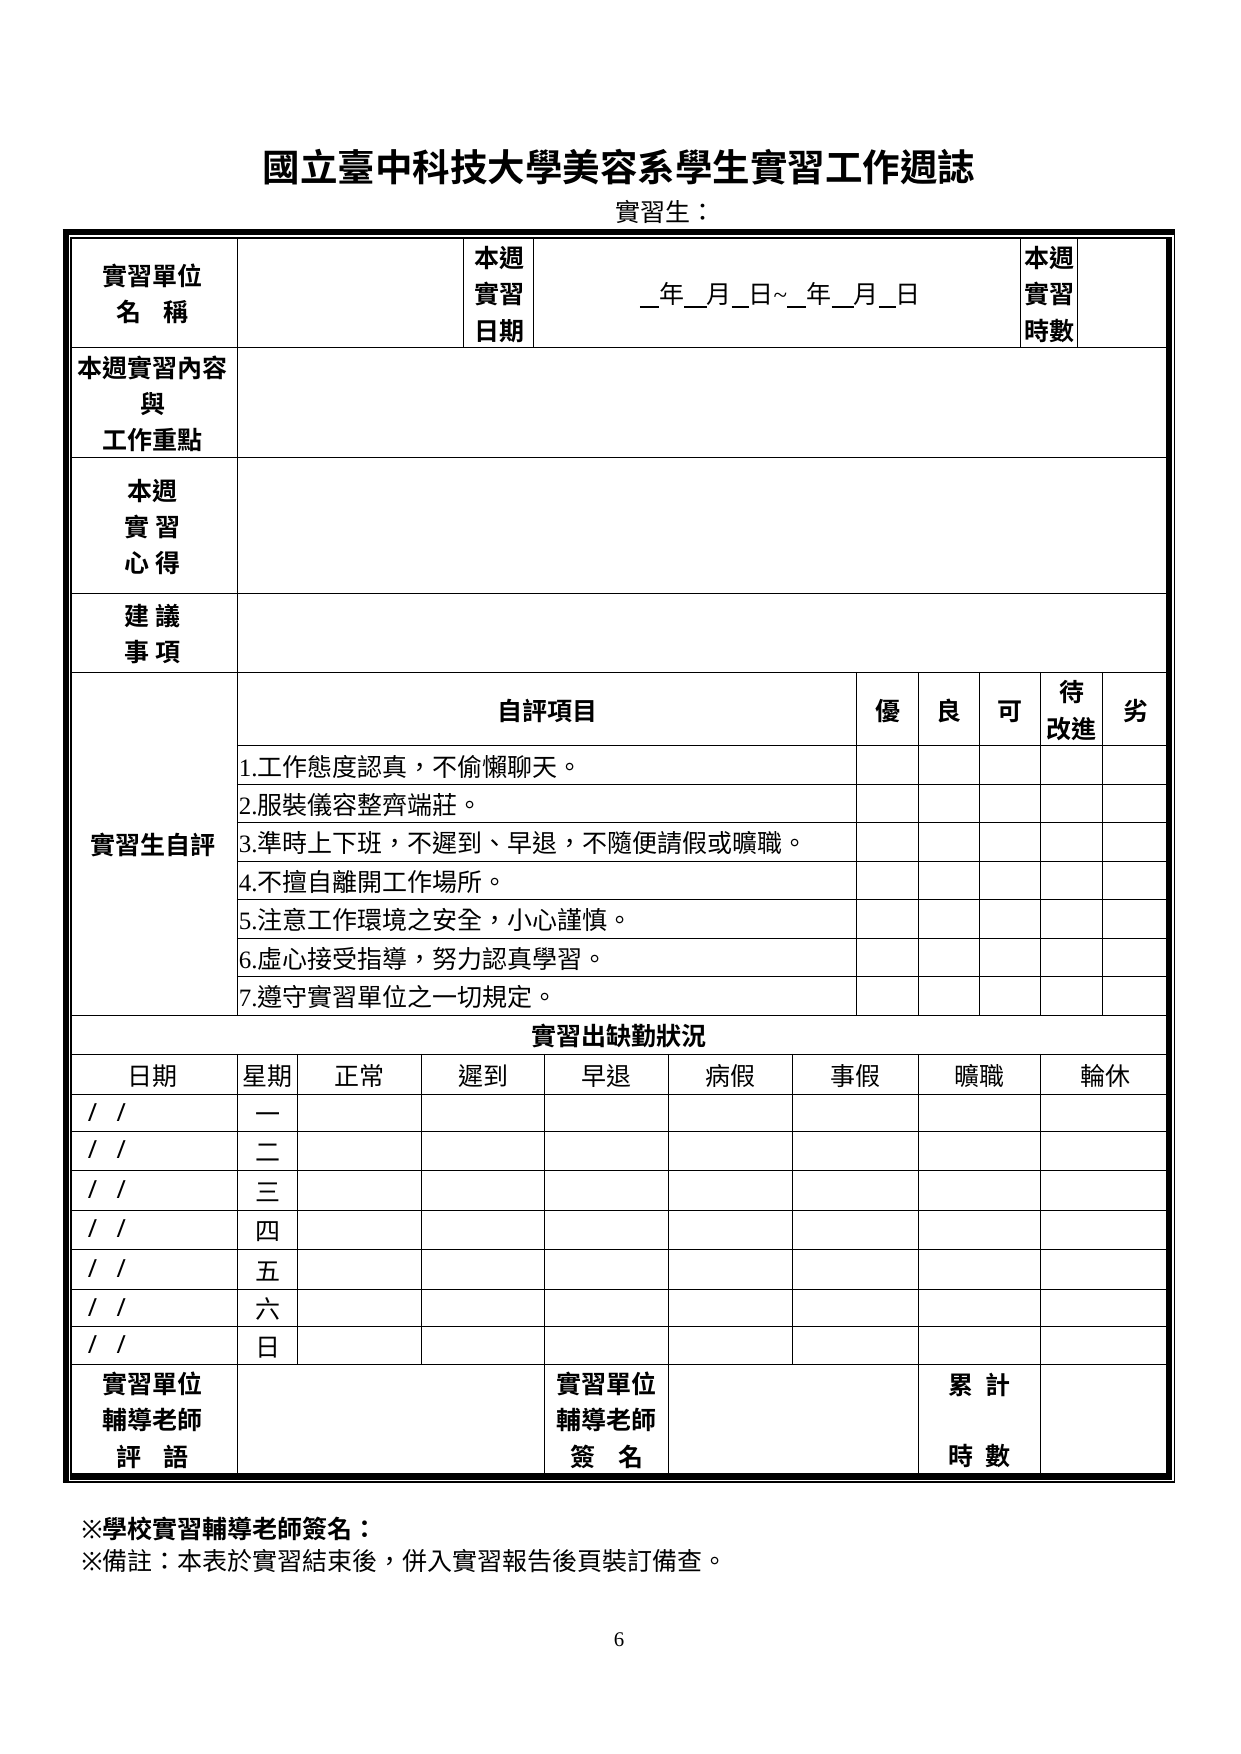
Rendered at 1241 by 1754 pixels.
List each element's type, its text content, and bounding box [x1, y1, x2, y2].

table_cell [1041, 785, 1102, 822]
table_cell [793, 1095, 918, 1131]
table_cell 六 [238, 1290, 297, 1326]
table_header 年 月 日~ 年 月 日 [534, 239, 1020, 347]
table_cell [238, 1365, 544, 1473]
table_cell [793, 1132, 918, 1170]
table_header 實習單位 名 稱 [72, 239, 237, 347]
table_cell 6.虛心接受指導，努力認真學習。 [238, 939, 856, 976]
table_cell [793, 1290, 918, 1326]
text ※學校實習輔導老師簽名： [75, 1514, 1162, 1545]
table_cell [980, 977, 1040, 1014]
table_cell [545, 1171, 668, 1210]
text 國立臺中科技大學美容系學生實習工作週誌 [75, 150, 1162, 189]
table_cell [919, 785, 979, 822]
table_cell [545, 1211, 668, 1249]
table_cell 建 議 事 項 [72, 594, 237, 672]
table_cell [669, 1171, 792, 1210]
table_cell [1103, 862, 1166, 899]
table_cell [1041, 1327, 1166, 1363]
table_header [1078, 239, 1166, 347]
table_cell [919, 939, 979, 976]
table_cell [298, 1095, 421, 1131]
table_cell [238, 348, 1166, 457]
table_cell [919, 1171, 1040, 1210]
table_cell [1103, 823, 1166, 861]
table_cell [298, 1290, 421, 1326]
table_cell [793, 1327, 918, 1363]
table_header 本週實習時數 [1021, 239, 1077, 347]
table_cell [857, 900, 918, 938]
table_cell [980, 785, 1040, 822]
table_cell [422, 1250, 544, 1289]
table_cell [1041, 1250, 1166, 1289]
table_cell [857, 746, 918, 784]
table_cell 1.工作態度認真，不偷懶聊天。 [238, 746, 856, 784]
table_cell / / [72, 1171, 237, 1210]
table_cell [669, 1250, 792, 1289]
table_cell [919, 1132, 1040, 1170]
table_cell [669, 1290, 792, 1326]
table_cell / / [72, 1132, 237, 1170]
table_cell 三 [238, 1171, 297, 1210]
table_cell [1041, 939, 1102, 976]
table_cell 劣 [1103, 673, 1166, 745]
table_cell [919, 1290, 1040, 1326]
table_cell [1103, 977, 1166, 1014]
table_cell [545, 1290, 668, 1326]
table_cell 二 [238, 1132, 297, 1170]
table_cell / / [72, 1250, 237, 1289]
table_cell 實習單位 輔導老師 評 語 [72, 1365, 237, 1473]
table_cell [422, 1171, 544, 1210]
table_cell [1103, 785, 1166, 822]
table_cell 正常 [298, 1055, 421, 1093]
table_cell 實習出缺勤狀況 [72, 1016, 1166, 1054]
table_cell [545, 1132, 668, 1170]
table_cell 自評項目 [238, 673, 856, 745]
table_cell 事假 [793, 1055, 918, 1093]
table_cell [919, 746, 979, 784]
table_cell [1041, 1211, 1166, 1249]
table_cell [669, 1327, 792, 1363]
table_cell 待 改進 [1041, 673, 1102, 745]
table_cell [919, 1327, 1040, 1363]
table_cell [238, 594, 1166, 672]
table_cell / / [72, 1095, 237, 1131]
table_cell [919, 900, 979, 938]
table_cell 累 計 時 數 [919, 1365, 1040, 1473]
table_cell [669, 1211, 792, 1249]
table_cell [793, 1211, 918, 1249]
table_cell [298, 1327, 421, 1363]
table_cell [1041, 900, 1102, 938]
table_cell 2.服裝儀容整齊端莊。 [238, 785, 856, 822]
table_cell 4.不擅自離開工作場所。 [238, 862, 856, 899]
table_cell [793, 1250, 918, 1289]
table_cell [1041, 823, 1102, 861]
table_cell 本週 實 習 心 得 [72, 458, 237, 593]
table_cell [857, 939, 918, 976]
table_cell 曠職 [919, 1055, 1040, 1093]
table_cell 病假 [669, 1055, 792, 1093]
table_cell [919, 823, 979, 861]
table_cell [793, 1171, 918, 1210]
table_cell [980, 823, 1040, 861]
table_cell [422, 1095, 544, 1131]
table_cell [1041, 1365, 1166, 1473]
table_cell / / [72, 1211, 237, 1249]
table_cell [238, 458, 1166, 593]
table_cell 四 [238, 1211, 297, 1249]
table_cell [1041, 977, 1102, 1014]
table_cell [1103, 746, 1166, 784]
table_cell [669, 1095, 792, 1131]
table_cell [422, 1132, 544, 1170]
table_cell [669, 1365, 918, 1473]
table_cell 實習單位輔導老師簽 名 [545, 1365, 668, 1473]
table_cell / / [72, 1290, 237, 1326]
table_cell [669, 1132, 792, 1170]
table_cell [1103, 900, 1166, 938]
table_cell [545, 1327, 668, 1363]
table_cell 星期 [238, 1055, 297, 1093]
table_cell 3.準時上下班，不遲到、早退，不隨便請假或曠職。 [238, 823, 856, 861]
table_cell [1103, 939, 1166, 976]
table_cell [545, 1095, 668, 1131]
table_cell 日期 [72, 1055, 237, 1093]
table_cell [298, 1171, 421, 1210]
table_cell 7.遵守實習單位之一切規定。 [238, 977, 856, 1014]
table_cell [1041, 1290, 1166, 1326]
table_cell [1041, 1171, 1166, 1210]
table_cell [1041, 862, 1102, 899]
table_cell [919, 1095, 1040, 1131]
table_cell [1041, 1095, 1166, 1131]
table_cell 可 [980, 673, 1040, 745]
table_cell [980, 900, 1040, 938]
table_cell 本週實習內容與 工作重點 [72, 348, 237, 457]
table_cell 早退 [545, 1055, 668, 1093]
table_cell [857, 823, 918, 861]
table_cell 實習生自評 [72, 673, 237, 1014]
table_cell [545, 1250, 668, 1289]
table_cell 輪休 [1041, 1055, 1166, 1093]
table_cell [1041, 1132, 1166, 1170]
table_cell 優 [857, 673, 918, 745]
text 實習生： [75, 189, 1162, 229]
table_cell [422, 1327, 544, 1363]
table_header [238, 239, 463, 347]
table_cell 五 [238, 1250, 297, 1289]
table_cell [857, 785, 918, 822]
table_cell [298, 1211, 421, 1249]
table_cell / / [72, 1327, 237, 1363]
table_cell [919, 977, 979, 1014]
table_cell [980, 939, 1040, 976]
table_cell [1041, 746, 1102, 784]
table_cell [298, 1132, 421, 1170]
table_cell [919, 1211, 1040, 1249]
text ※備註：本表於實習結束後，併入實習報告後頁裝訂備查。 [75, 1545, 1162, 1576]
table_cell 5.注意工作環境之安全，小心謹慎。 [238, 900, 856, 938]
table_cell [298, 1250, 421, 1289]
table_cell [919, 862, 979, 899]
table_cell [980, 746, 1040, 784]
table_cell [857, 862, 918, 899]
table_cell 一 [238, 1095, 297, 1131]
table_cell [422, 1290, 544, 1326]
table_header 本週實習 日期 [464, 239, 533, 347]
table_cell 日 [238, 1327, 297, 1363]
table_cell 遲到 [422, 1055, 544, 1093]
table_cell [857, 977, 918, 1014]
table_cell [919, 1250, 1040, 1289]
table_cell [422, 1211, 544, 1249]
table_cell 良 [919, 673, 979, 745]
table_cell [980, 862, 1040, 899]
